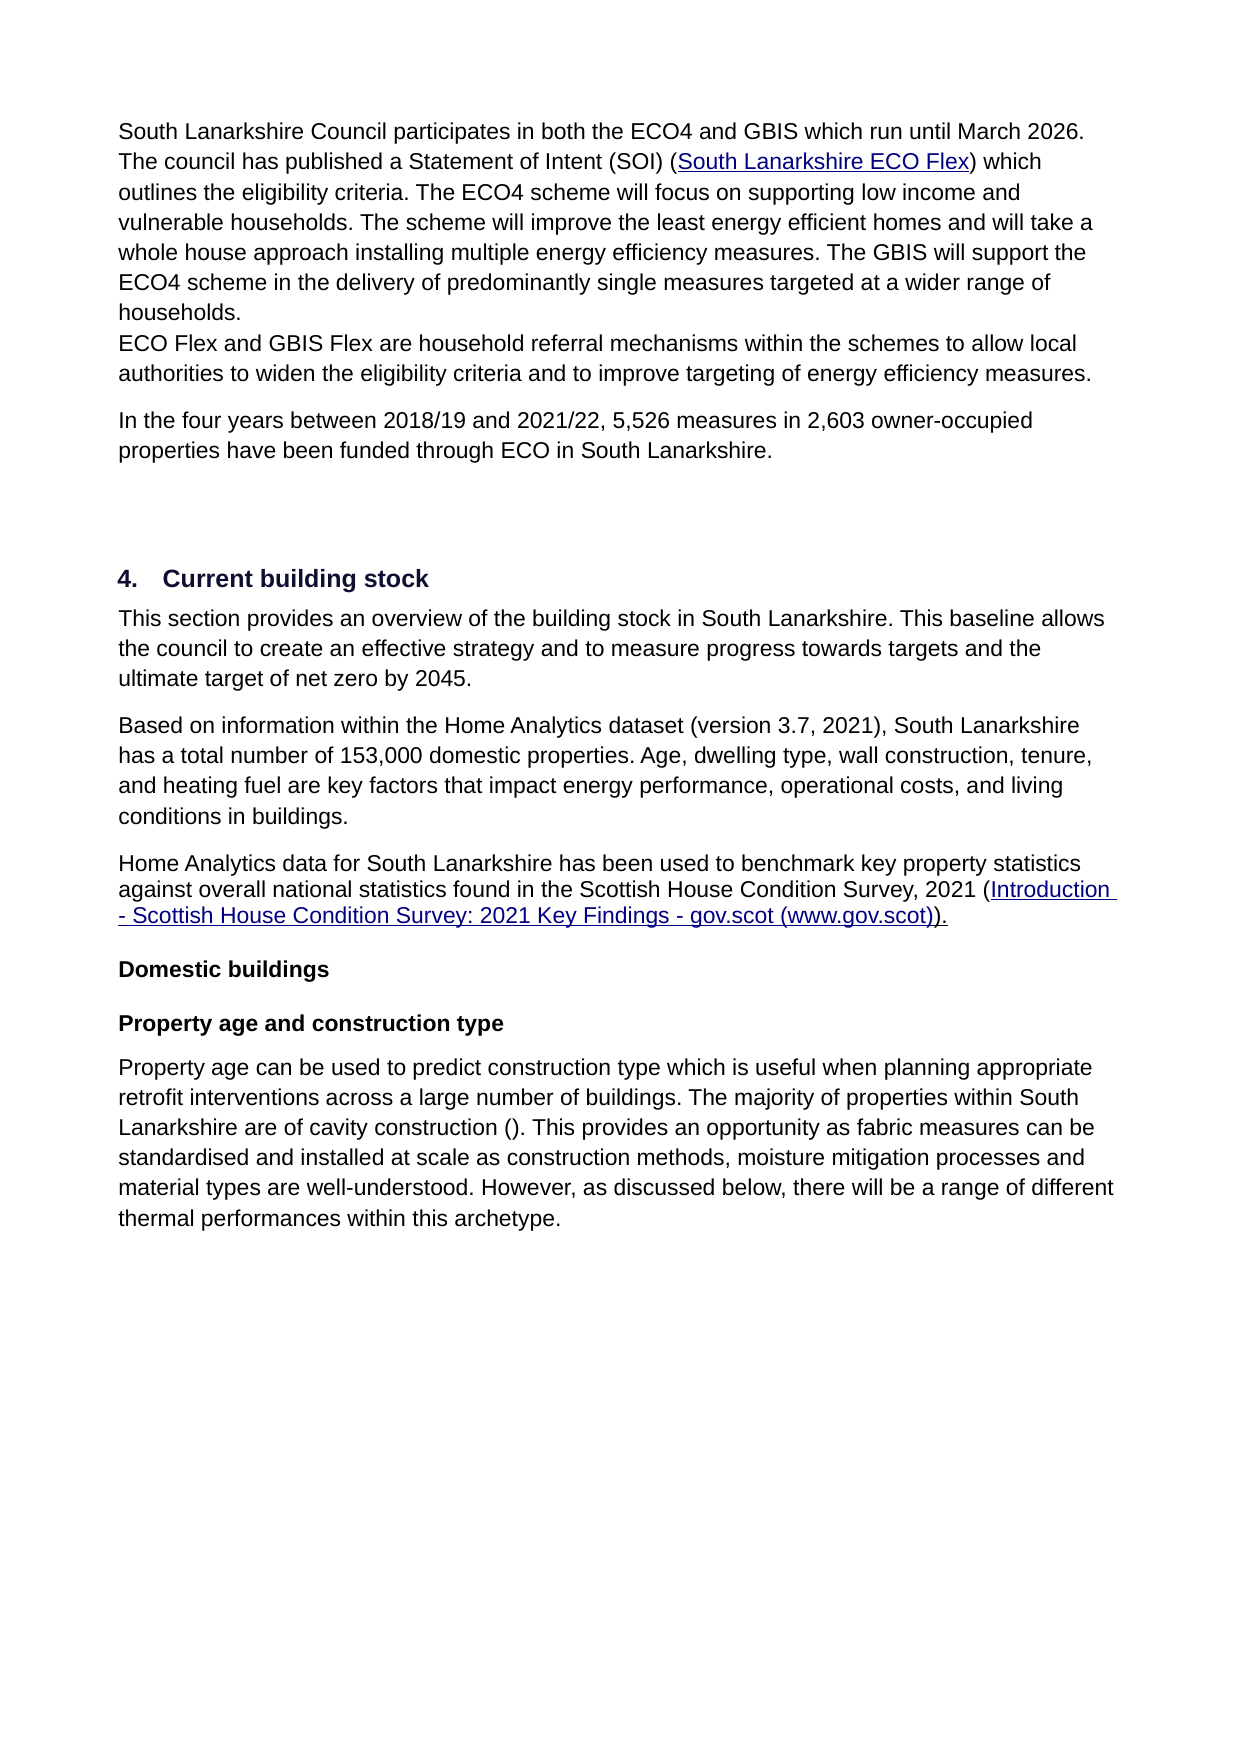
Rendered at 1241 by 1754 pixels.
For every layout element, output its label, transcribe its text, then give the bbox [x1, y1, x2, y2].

text ECO Flex and GBIS Flex are household referral mechanisms within the schemes to allow local authorities to widen the eligibility criteria and to improve targeting of energy efficiency measures. [118, 329, 1122, 386]
subtitle Current building stock [117, 564, 1122, 593]
text Based on information within the Home Analytics dataset (version 3.7, 2021), South Lanarkshire has a total number of 153,000 domestic properties. Age, dwelling type, wall construction, tenure, and heating fuel are key factors that impact energy performance, operational costs, and living conditions in buildings. [118, 712, 1122, 829]
text Property age can be used to predict construction type which is useful when planning appropriate retrofit interventions across a large number of buildings. The majority of properties within South Lanarkshire are of cavity construction (Table 9). This provides an opportunity as fabric measures can be standardised and installed at scale as construction methods, moisture mitigation processes and material types are well-understood. However, as discussed below, there will be a range of different thermal performances within this archetype. [118, 1053, 1122, 1231]
text South Lanarkshire Council participates in both the ECO4 and GBIS which run until March 2026. The council has published a Statement of Intent (SOI) (South Lanarkshire ECO Flex) which outlines the eligibility criteria. The ECO4 scheme will focus on supporting low income and vulnerable households. The scheme will improve the least energy efficient homes and will take a whole house approach installing multiple energy efficiency measures. The GBIS will support the ECO4 scheme in the delivery of predominantly single measures targeted at a wider range of households. [118, 118, 1122, 326]
text Home Analytics data for South Lanarkshire has been used to benchmark key property statistics against overall national statistics found in the Scottish House Condition Survey, 2021 (Introduction - Scottish House Condition Survey: 2021 Key Findings - gov.scot (www.gov.scot)). [118, 849, 1122, 928]
text Domestic buildings [118, 956, 1122, 982]
text In the four years between 2018/19 and 2021/22, 5,526 measures in 2,603 owner-occupied properties have been funded through ECO in South Lanarkshire. [118, 407, 1122, 463]
text This section provides an overview of the building stock in South Lanarkshire. This baseline allows the council to create an effective strategy and to measure progress towards targets and the ultimate target of net zero by 2045. [118, 605, 1122, 691]
text Property age and construction type [118, 1010, 1122, 1036]
